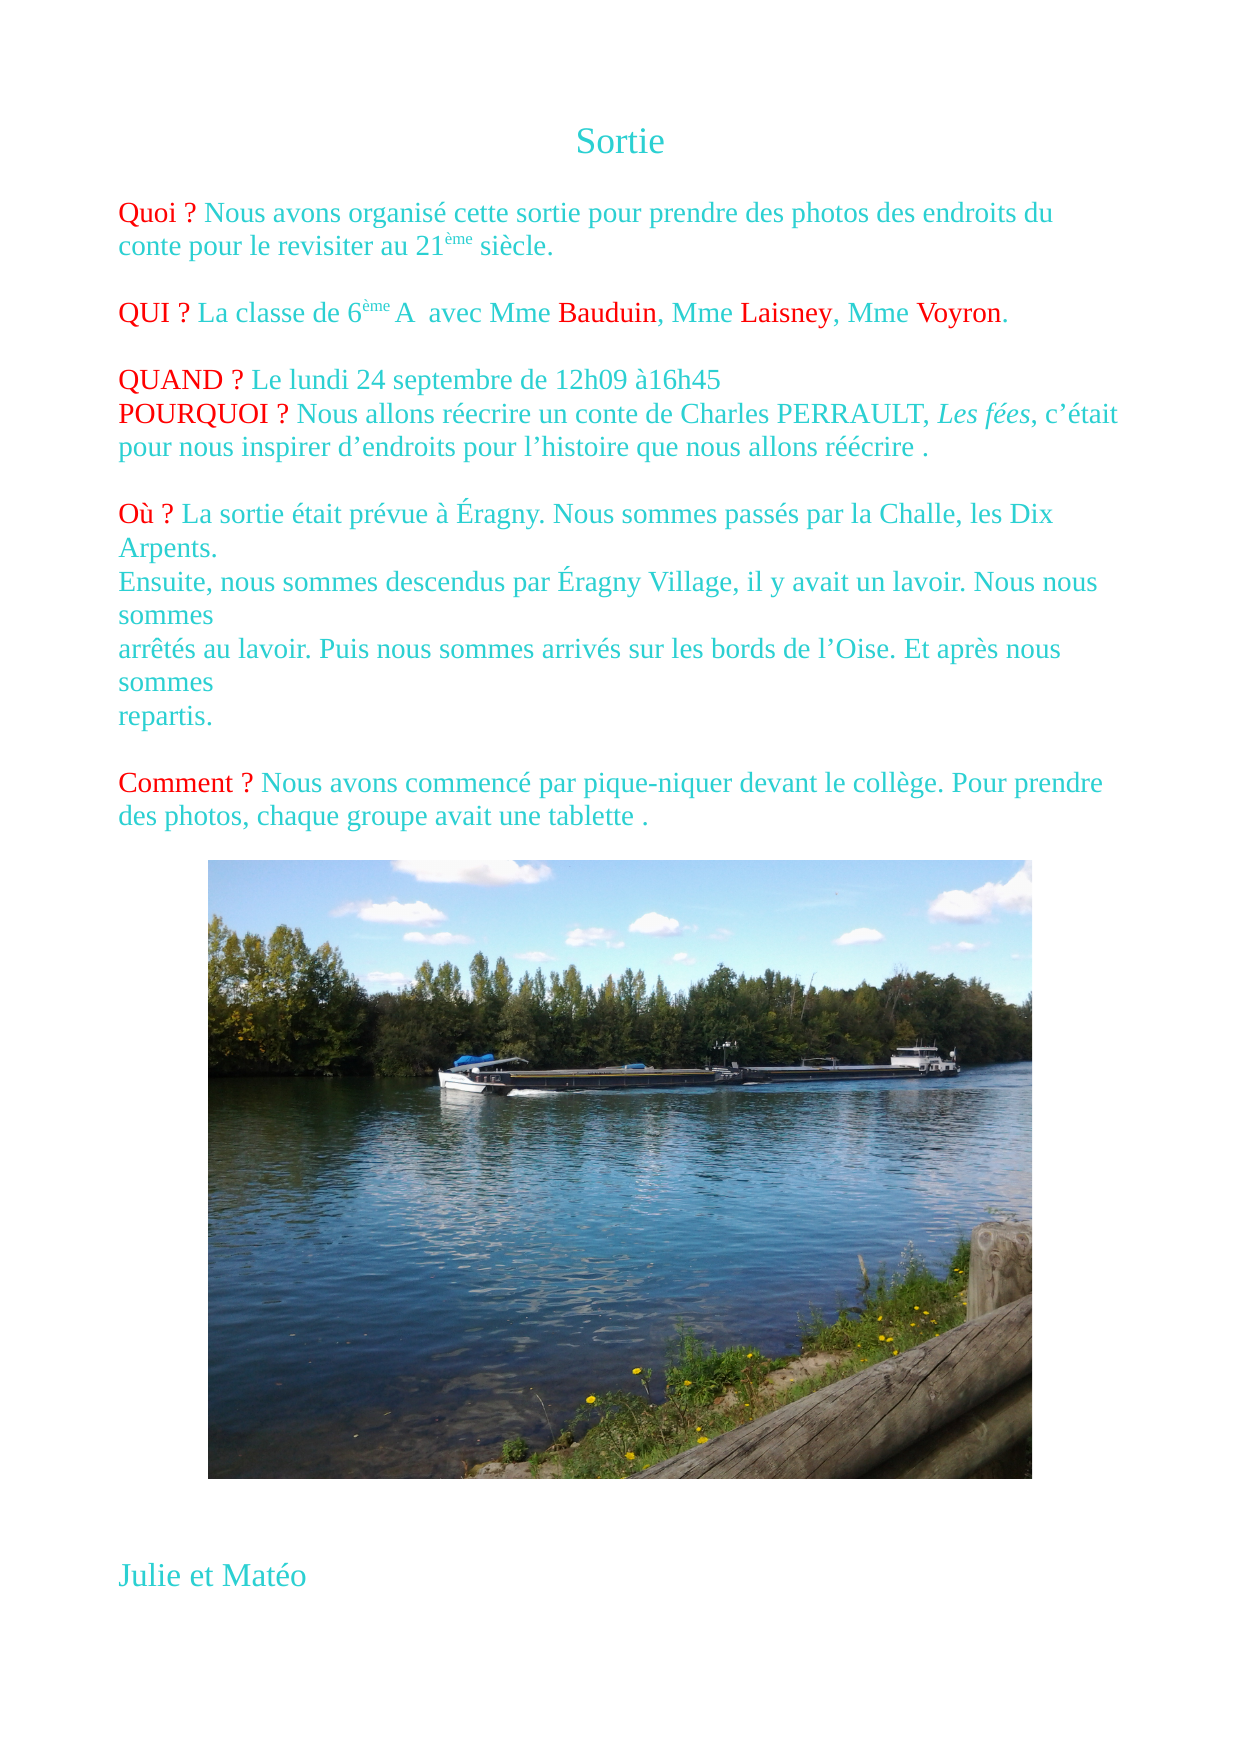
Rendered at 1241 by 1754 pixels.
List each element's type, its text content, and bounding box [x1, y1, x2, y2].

text Julie et Matéo [118, 1556, 1122, 1594]
text Où ? La sortie était prévue à Éragny. Nous sommes passés par la Challe, les Dix Arpents. [118, 497, 1122, 564]
text QUI ? La classe de 6ème A avec Mme Bauduin, Mme Laisney, Mme Voyron. [118, 295, 1122, 362]
text Comment ? Nous avons commencé par pique-niquer devant le collège. Pour prendre des photos, chaque groupe avait une tablette . [118, 765, 1122, 832]
text arrêtés au lavoir. Puis nous sommes arrivés sur les bords de l’Oise. Et après nous sommes [118, 631, 1122, 698]
text Sortie [118, 118, 1122, 161]
picture [208, 860, 1033, 1479]
text POURQUOI ? Nous allons réecrire un conte de Charles PERRAULT, Les fées, c’était pour nous inspirer d’endroits pour l’histoire que nous allons réécrire . [118, 396, 1122, 463]
text QUAND ? Le lundi 24 septembre de 12h09 à16h45 [118, 362, 1122, 396]
text Ensuite, nous sommes descendus par Éragny Village, il y avait un lavoir. Nous nous sommes [118, 564, 1122, 631]
text Quoi ? Nous avons organisé cette sortie pour prendre des photos des endroits du conte pour le revisiter au 21ème siècle. [118, 195, 1122, 262]
text repartis. [118, 698, 1122, 731]
